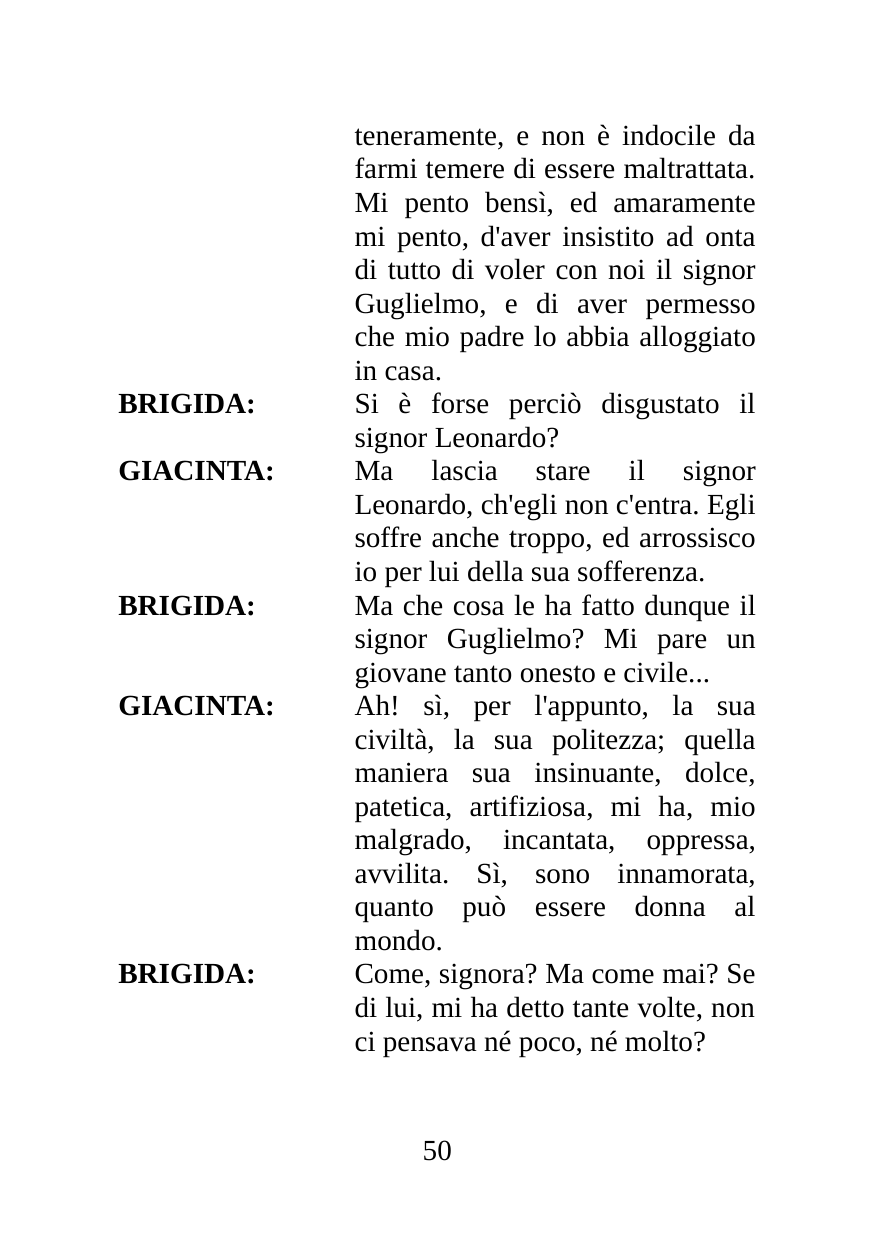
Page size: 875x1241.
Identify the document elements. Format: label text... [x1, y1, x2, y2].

text BRIGIDA: Ma che cosa le ha fatto dunque il signor Guglielmo? Mi pare un giovane tanto onesto e civile... [118, 588, 756, 688]
text teneramente, e non è indocile da farmi temere di essere maltrattata. Mi pento bensì, ed amaramente mi pento, d'aver insistito ad onta di tutto di voler con noi il signor Guglielmo, e di aver permesso che mio padre lo abbia alloggiato in casa. [118, 118, 756, 386]
text GIACINTA: Ah! sì, per l'appunto, la sua civiltà, la sua politezza; quella maniera sua insinuante, dolce, patetica, artifiziosa, mi ha, mio malgrado, incantata, oppressa, avvilita. Sì, sono innamorata, quanto può essere donna al mondo. [118, 688, 756, 957]
text BRIGIDA: Come, signora? Ma come mai? Se di lui, mi ha detto tante volte, non ci pensava né poco, né molto? [118, 957, 756, 1057]
text BRIGIDA: Si è forse perciò disgustato il signor Leonardo? [118, 386, 756, 453]
text GIACINTA: Ma lascia stare il signor Leonardo, ch'egli non c'entra. Egli soffre anche troppo, ed arrossisco io per lui della sua sofferenza. [118, 453, 756, 588]
